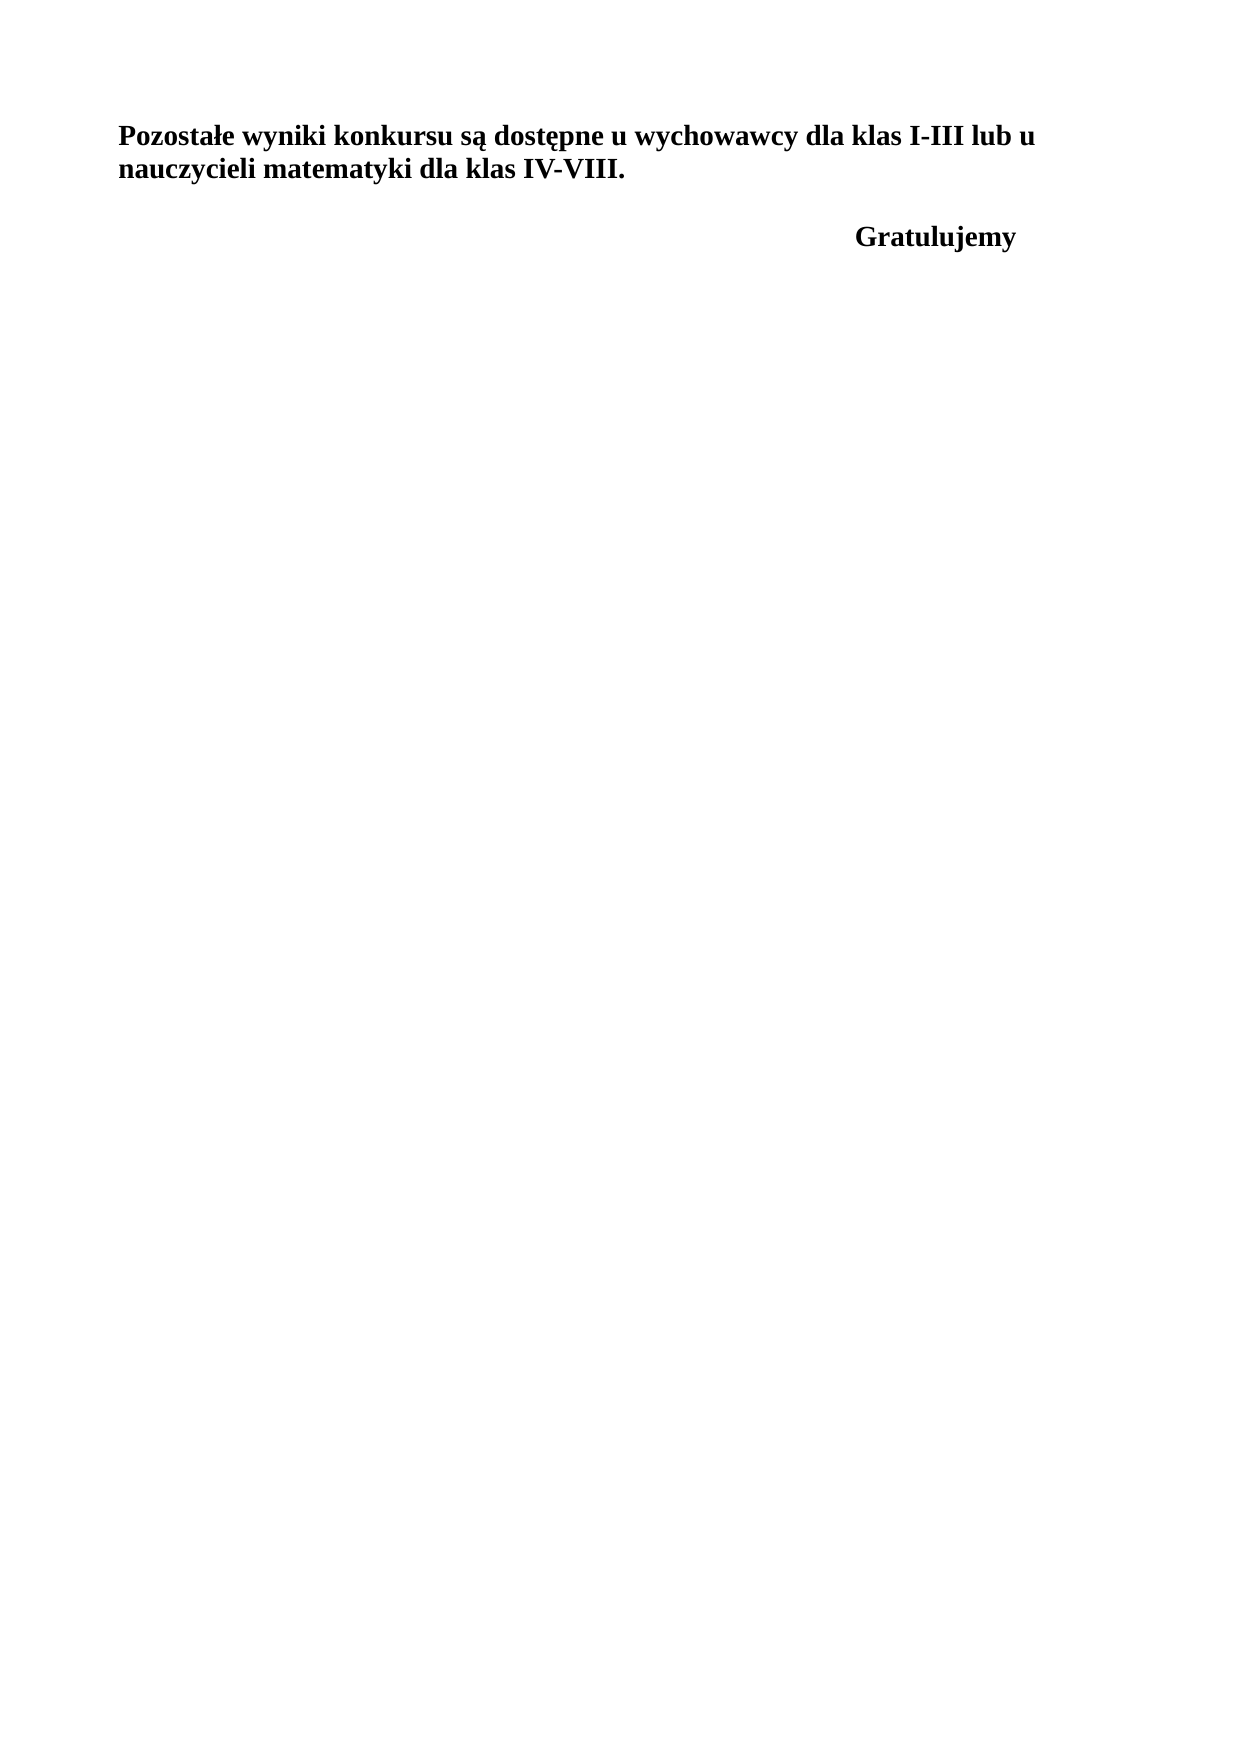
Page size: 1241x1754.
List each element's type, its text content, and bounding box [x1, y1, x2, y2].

text Gratulujemy [118, 219, 1122, 252]
text Pozostałe wyniki konkursu są dostępne u wychowawcy dla klas I-III lub u nauczycieli matematyki dla klas IV-VIII. [118, 118, 1122, 185]
